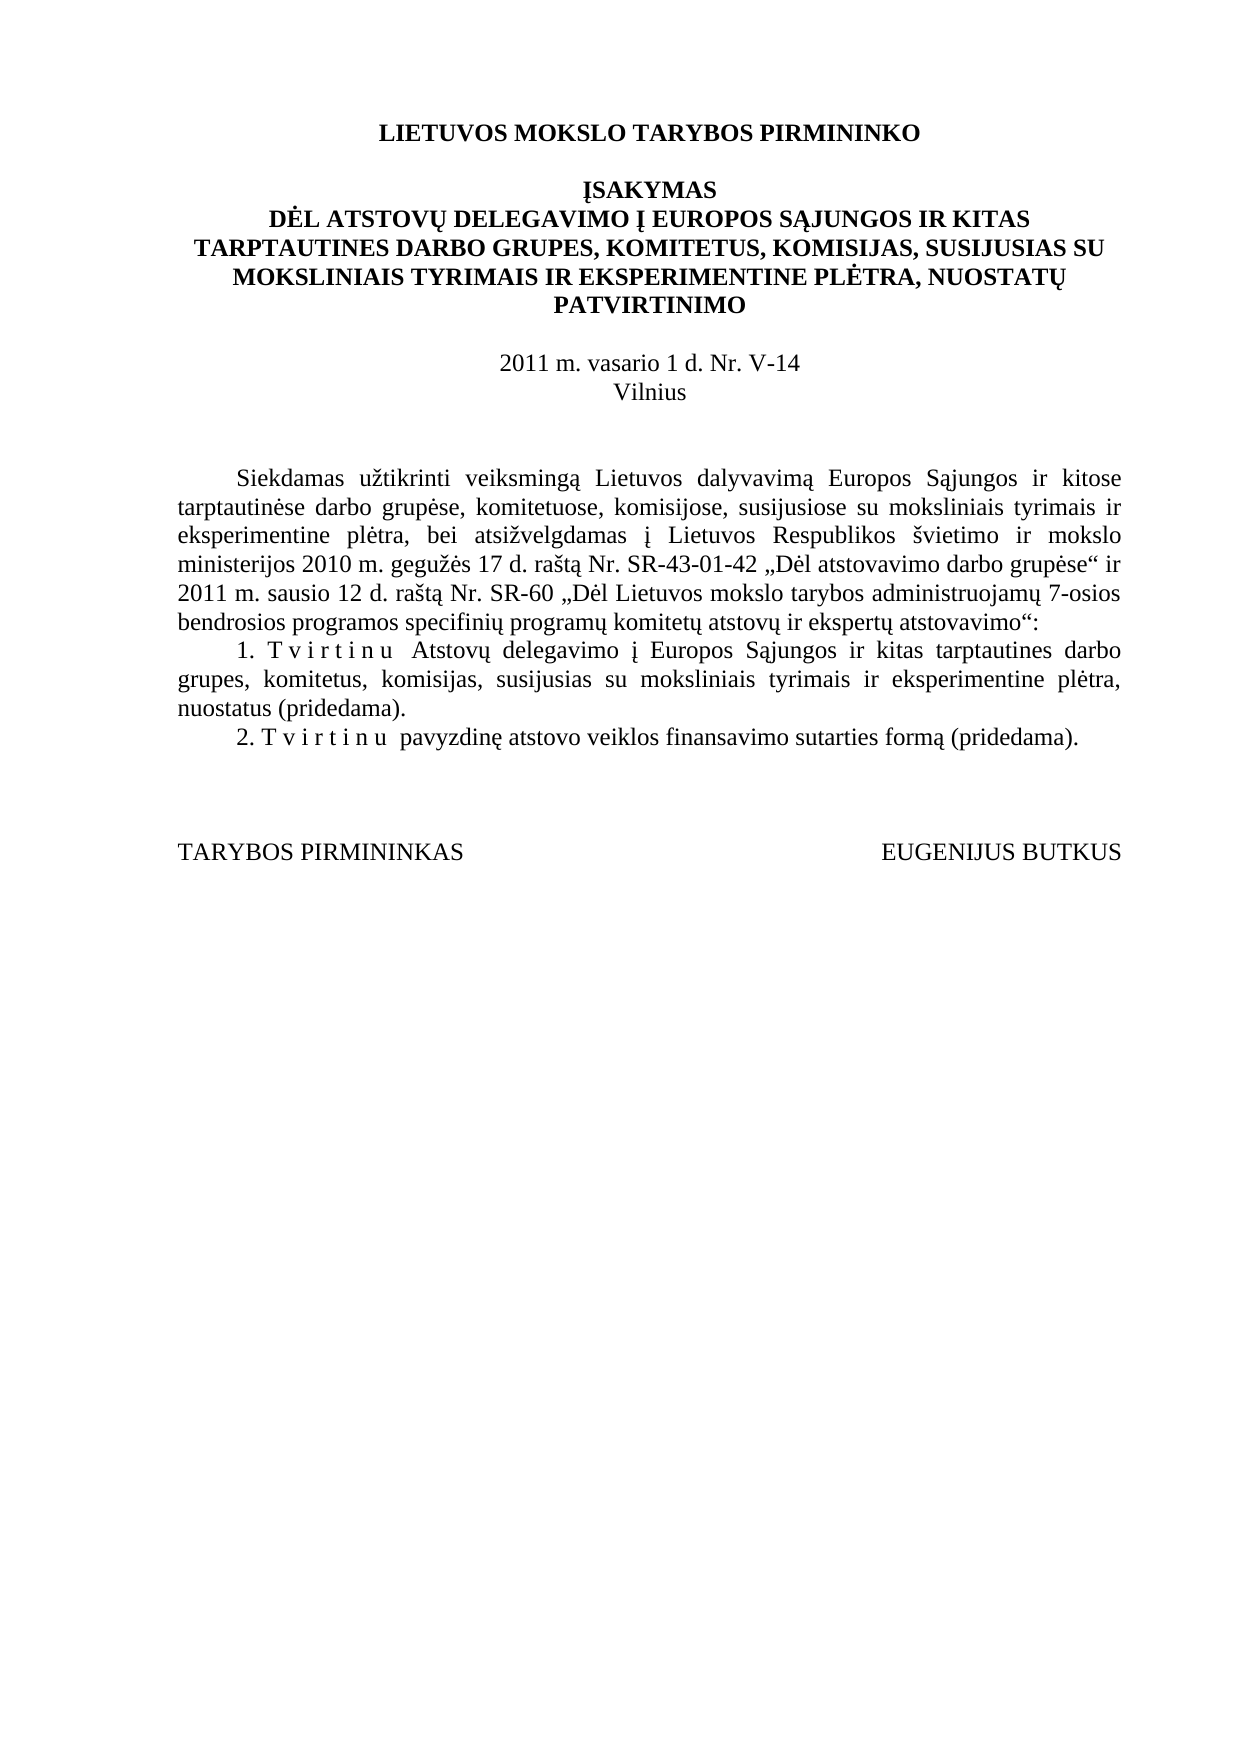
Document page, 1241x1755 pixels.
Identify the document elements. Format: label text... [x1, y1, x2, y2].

text ĮSAKYMAS [177, 176, 1122, 204]
text Vilnius [177, 377, 1122, 406]
text DĖL ATSTOVŲ DELEGAVIMO Į EUROPOS SĄJUNGOS IR KITAS TARPTAUTINES DARBO GRUPES, KOMITETUS, KOMISIJAS, SUSIJUSIAS SU MOKSLINIAIS TYRIMAIS IR EKSPERIMENTINE PLĖTRA, NUOSTATŲ PATVIRTINIMO [177, 204, 1122, 319]
text Tarybos pirmininkas Eugenijus Butkus [177, 837, 1122, 866]
text Siekdamas užtikrinti veiksmingą Lietuvos dalyvavimą Europos Sąjungos ir kitose tarptautinėse darbo grupėse, komitetuose, komisijose, susijusiose su moksliniais tyrimais ir eksperimentine plėtra, bei atsižvelgdamas į Lietuvos Respublikos švietimo ir mokslo ministerijos 2010 m. gegužės 17 d. raštą Nr. SR-43-01-42 „Dėl atstovavimo darbo grupėse“ ir 2011 m. sausio 12 d. raštą Nr. SR-60 „Dėl Lietuvos mokslo tarybos administruojamų 7-osios bendrosios programos specifinių programų komitetų atstovų ir ekspertų atstovavimo“: [177, 463, 1122, 636]
text 1. Tvirtinu Atstovų delegavimo į Europos Sąjungos ir kitas tarptautines darbo grupes, komitetus, komisijas, susijusias su moksliniais tyrimais ir eksperimentine plėtra, nuostatus (pridedama). [177, 636, 1122, 722]
text LIETUVOS MOKSLO TARYBOS PIRMININKO [177, 118, 1122, 147]
text 2. Tvirtinu pavyzdinę atstovo veiklos finansavimo sutarties formą (pridedama). [177, 722, 1122, 751]
text 2011 m. vasario 1 d. Nr. V-14 [177, 348, 1122, 377]
